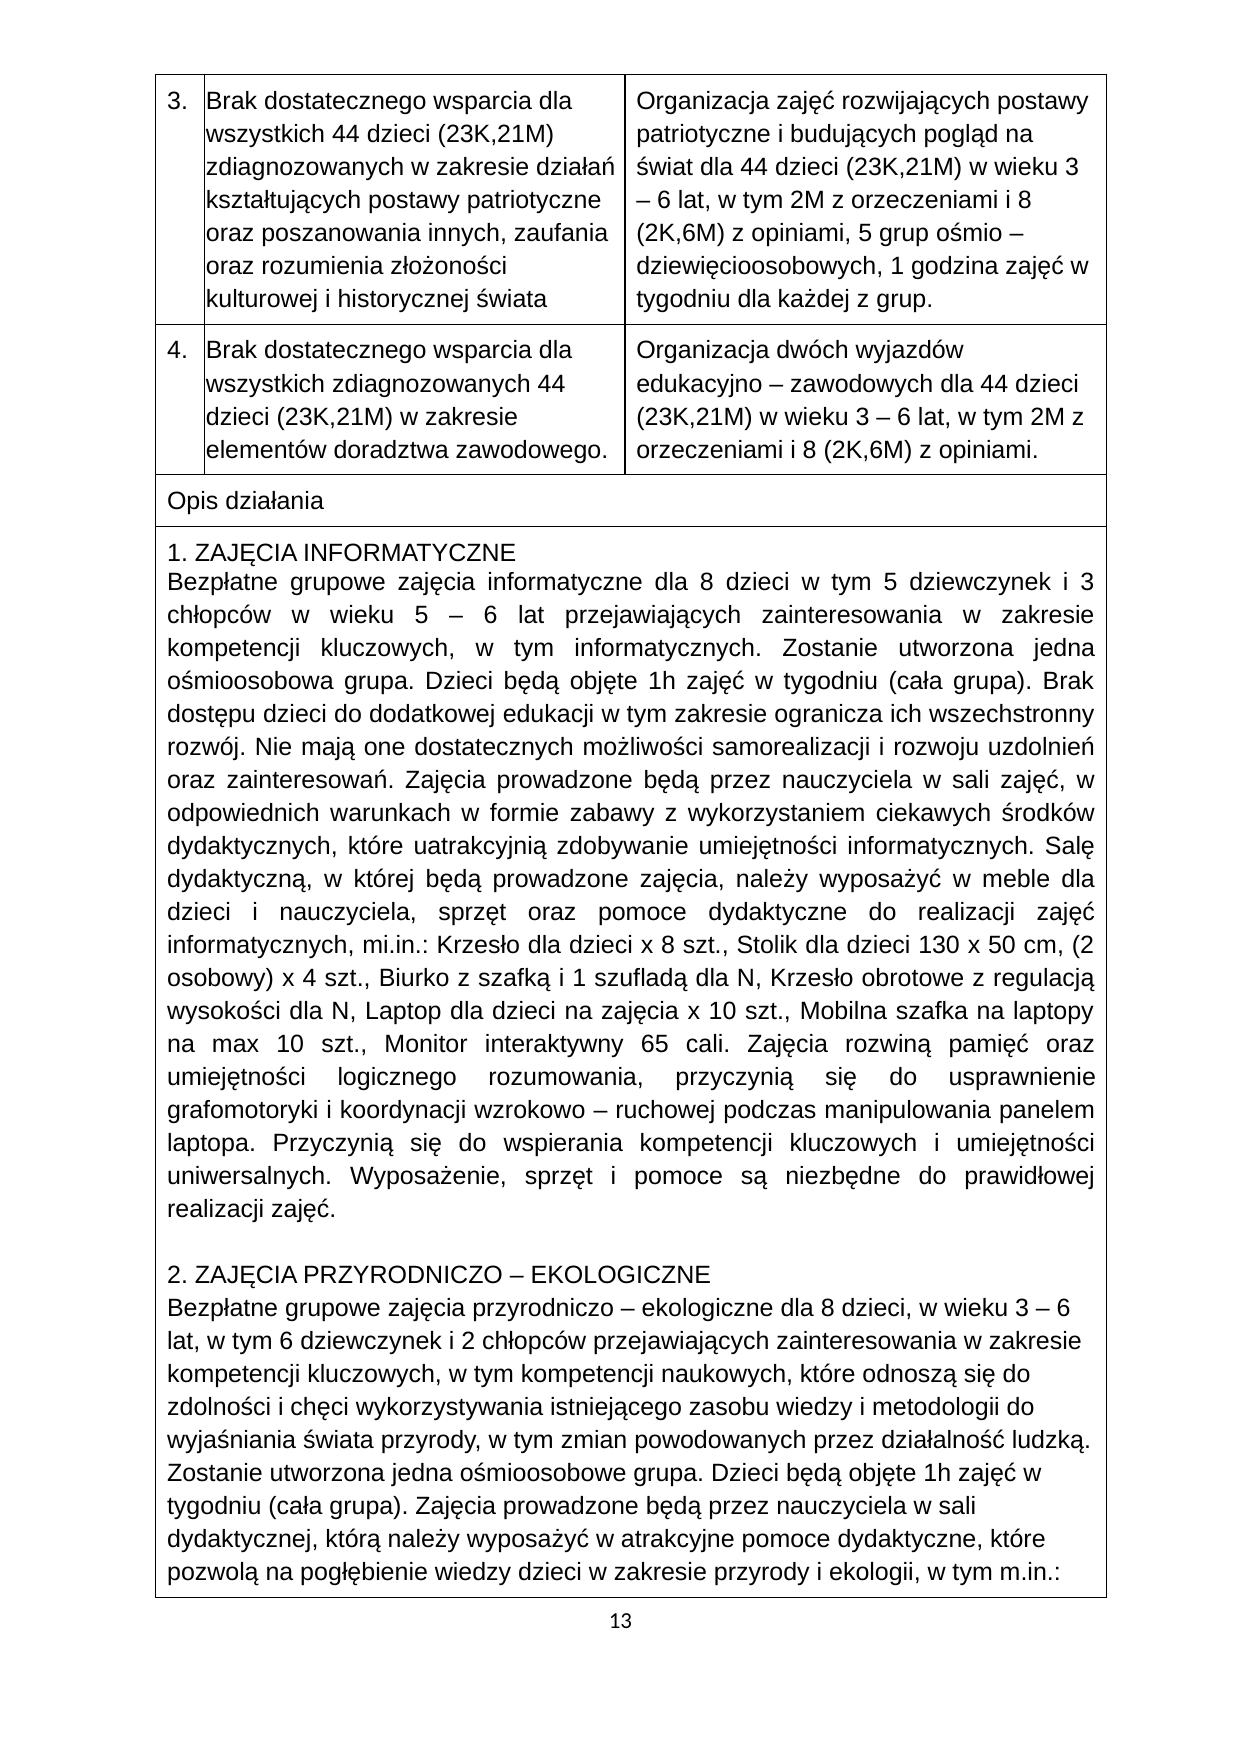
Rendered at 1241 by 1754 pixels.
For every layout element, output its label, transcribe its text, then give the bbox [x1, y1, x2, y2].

table_cell Organizacja dwóch wyjazdów edukacyjno – zawodowych dla 44 dzieci (23K,21M) w wieku 3 – 6 lat, w tym 2M z orzeczeniami i 8 (2K,6M) z opiniami. [626, 325, 1106, 474]
table_cell Brak dostatecznego wsparcia dla wszystkich 44 dzieci (23K,21M) zdiagnozowanych w zakresie działań kształtujących postawy patriotyczne oraz poszanowania innych, zaufania oraz rozumienia złożoności kulturowej i historycznej świata [205, 75, 624, 323]
table_cell 4. [156, 325, 204, 474]
table_cell Organizacja zajęć rozwijających postawy patriotyczne i budujących pogląd na świat dla 44 dzieci (23K,21M) w wieku 3 – 6 lat, w tym 2M z orzeczeniami i 8 (2K,6M) z opiniami, 5 grup ośmio – dziewięcioosobowych, 1 godzina zajęć w tygodniu dla każdej z grup. [626, 75, 1106, 323]
table_cell Opis działania [156, 475, 1106, 526]
table_cell Brak dostatecznego wsparcia dla wszystkich zdiagnozowanych 44 dzieci (23K,21M) w zakresie elementów doradztwa zawodowego. [205, 325, 624, 474]
table_cell 1. ZAJĘCIA INFORMATYCZNE Bezpłatne grupowe zajęcia informatyczne dla 8 dzieci w tym 5 dziewczynek i 3 chłopców w wieku 5 – 6 lat przejawiających zainteresowania w zakresie kompetencji kluczowych, w tym informatycznych. Zostanie utworzona jedna ośmioosobowa grupa. Dzieci będą objęte 1h zajęć w tygodniu (cała grupa). Brak dostępu dzieci do dodatkowej edukacji w tym zakresie ogranicza ich wszechstronny rozwój. Nie mają one dostatecznych możliwości samorealizacji i rozwoju uzdolnień oraz zainteresowań. Zajęcia prowadzone będą przez nauczyciela w sali zajęć, w odpowiednich warunkach w formie zabawy z wykorzystaniem ciekawych środków dydaktycznych, które uatrakcyjnią zdobywanie umiejętności informatycznych. Salę dydaktyczną, w której będą prowadzone zajęcia, należy wyposażyć w meble dla dzieci i nauczyciela, sprzęt oraz pomoce dydaktyczne do realizacji zajęć informatycznych, mi.in.: Krzesło dla dzieci x 8 szt., Stolik dla dzieci 130 x 50 cm, (2 osobowy) x 4 szt., Biurko z szafką i 1 szufladą dla N, Krzesło obrotowe z regulacją wysokości dla N, Laptop dla dzieci na zajęcia x 10 szt., Mobilna szafka na laptopy na max 10 szt., Monitor interaktywny 65 cali. Zajęcia rozwiną pamięć oraz umiejętności logicznego rozumowania, przyczynią się do usprawnienie grafomotoryki i koordynacji wzrokowo – ruchowej podczas manipulowania panelem laptopa. Przyczynią się do wspierania kompetencji kluczowych i umiejętności uniwersalnych. Wyposażenie, sprzęt i pomoce są niezbędne do prawidłowej realizacji zajęć. 2. ZAJĘCIA PRZYRODNICZO – EKOLOGICZNE Bezpłatne grupowe zajęcia przyrodniczo – ekologiczne dla 8 dzieci, w wieku 3 – 6 lat, w tym 6 dziewczynek i 2 chłopców przejawiających zainteresowania w zakresie kompetencji kluczowych, w tym kompetencji naukowych, które odnoszą się do zdolności i chęci wykorzystywania istniejącego zasobu wiedzy i metodologii do wyjaśniania świata przyrody, w tym zmian powodowanych przez działalność ludzką. Zostanie utworzona jedna ośmioosobowe grupa. Dzieci będą objęte 1h zajęć w tygodniu (cała grupa). Zajęcia prowadzone będą przez nauczyciela w sali dydaktycznej, którą należy wyposażyć w atrakcyjne pomoce dydaktyczne, które pozwolą na pogłębienie wiedzy dzieci w zakresie przyrody i ekologii, w tym m.in.: [156, 527, 1106, 1597]
table_cell 3. [156, 75, 204, 323]
